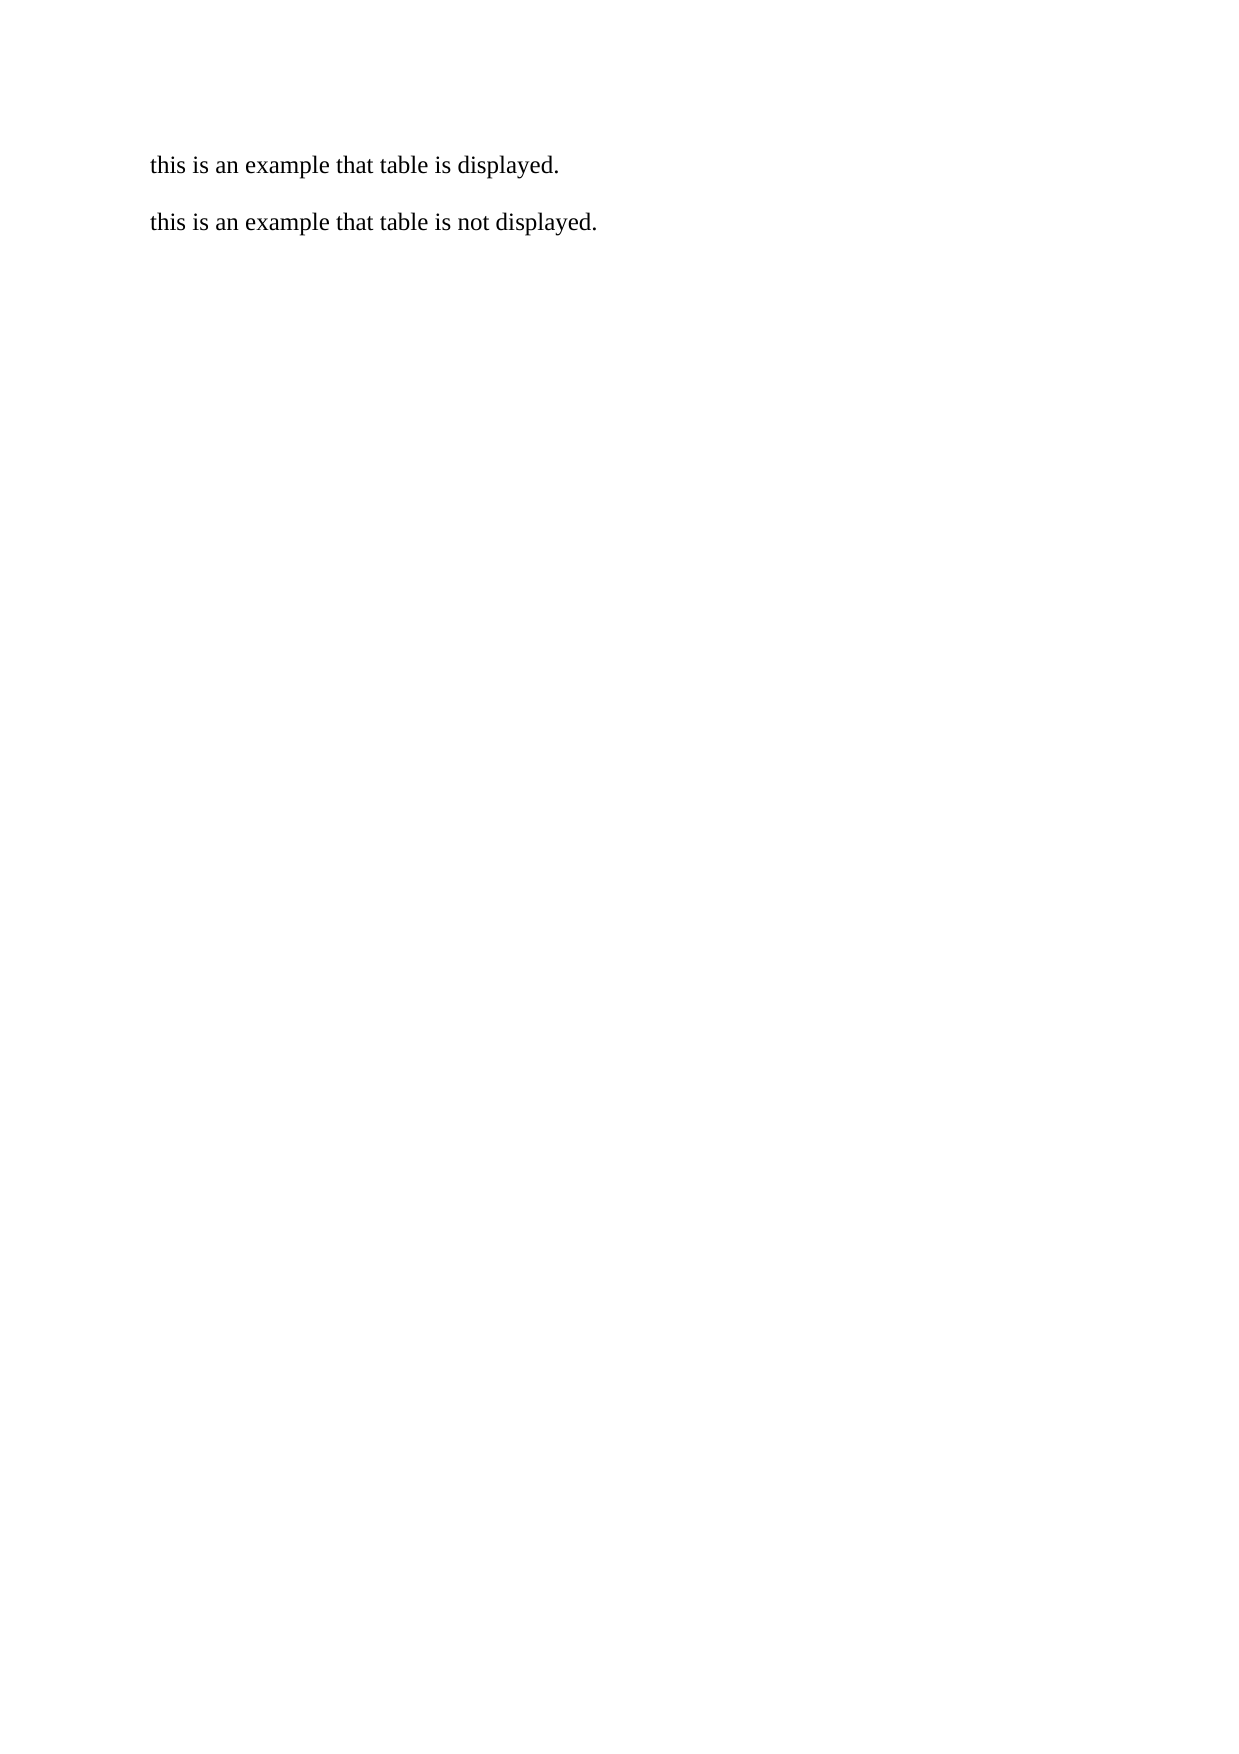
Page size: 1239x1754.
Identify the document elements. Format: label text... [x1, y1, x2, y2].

table_header [151, 180, 463, 208]
table_header [777, 180, 1089, 208]
table_cell [151, 295, 463, 323]
table_header [151, 266, 463, 294]
table_header [464, 180, 776, 208]
text this is an example that table is not displayed. [150, 237, 1089, 265]
table_header [464, 266, 776, 294]
table_header [777, 266, 1089, 294]
table_cell [777, 209, 1089, 236]
table_cell [777, 295, 1089, 323]
text this is an example that table is displayed. [150, 150, 1089, 179]
table_cell [464, 295, 776, 323]
table_cell [464, 209, 776, 236]
table_cell [151, 209, 463, 236]
